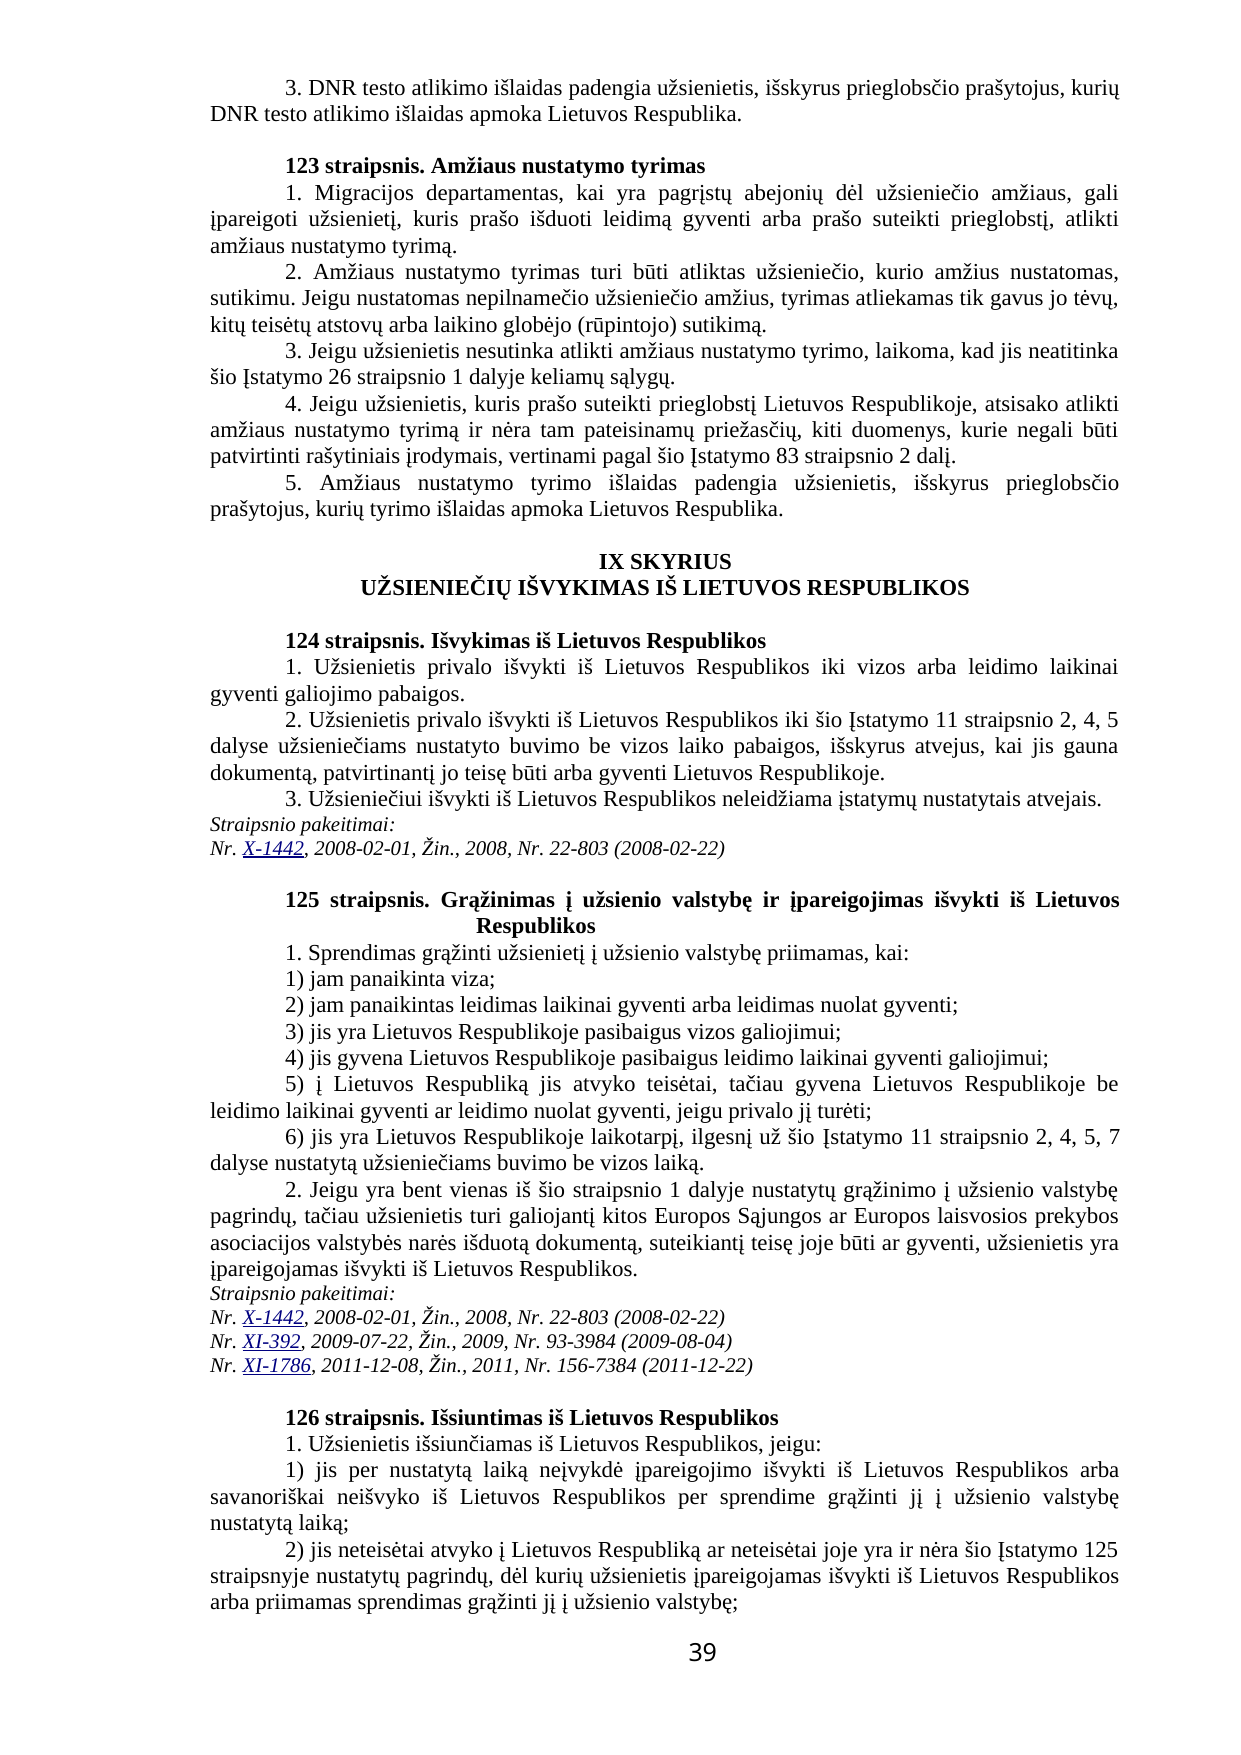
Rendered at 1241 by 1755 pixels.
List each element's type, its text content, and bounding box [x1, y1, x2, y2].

text Nr. XI-1786, 2011-12-08, Žin., 2011, Nr. 156-7384 (2011-12-22) [210, 1353, 1120, 1377]
text 126 straipsnis. Išsiuntimas iš Lietuvos Respublikos [210, 1404, 1120, 1430]
text 3. Užsieniečiui išvykti iš Lietuvos Respublikos neleidžiama įstatymų nustatytais atvejais. [210, 785, 1120, 811]
text Nr. X-1442, 2008-02-01, Žin., 2008, Nr. 22-803 (2008-02-22) [210, 836, 1120, 859]
text 1. Migracijos departamentas, kai yra pagrįstų abejonių dėl užsieniečio amžiaus, gali įpareigoti užsienietį, kuris prašo išduoti leidimą gyventi arba prašo suteikti prieglobstį, atlikti amžiaus nustatymo tyrimą. [210, 179, 1120, 258]
text 4) jis gyvena Lietuvos Respublikoje pasibaigus leidimo laikinai gyventi galiojimui; [210, 1044, 1120, 1070]
text 2. Užsienietis privalo išvykti iš Lietuvos Respublikos iki šio Įstatymo 11 straipsnio 2, 4, 5 dalyse užsieniečiams nustatyto buvimo be vizos laiko pabaigos, išskyrus atvejus, kai jis gauna dokumentą, patvirtinantį jo teisę būti arba gyventi Lietuvos Respublikoje. [210, 706, 1120, 785]
subtitle 123 straipsnis. Amžiaus nustatymo tyrimas [210, 153, 1120, 179]
text 2. Amžiaus nustatymo tyrimas turi būti atliktas užsieniečio, kurio amžius nustatomas, sutikimu. Jeigu nustatomas nepilnamečio užsieniečio amžius, tyrimas atliekamas tik gavus jo tėvų, kitų teisėtų atstovų arba laikino globėjo (rūpintojo) sutikimą. [210, 258, 1120, 337]
text 3) jis yra Lietuvos Respublikoje pasibaigus vizos galiojimui; [210, 1018, 1120, 1044]
text 1) jam panaikinta viza; [210, 965, 1120, 991]
text 6) jis yra Lietuvos Respublikoje laikotarpį, ilgesnį už šio Įstatymo 11 straipsnio 2, 4, 5, 7 dalyse nustatytą užsieniečiams buvimo be vizos laiką. [210, 1123, 1120, 1176]
text 5. Amžiaus nustatymo tyrimo išlaidas padengia užsienietis, išskyrus prieglobsčio prašytojus, kurių tyrimo išlaidas apmoka Lietuvos Respublika. [210, 469, 1120, 522]
text Nr. X-1442, 2008-02-01, Žin., 2008, Nr. 22-803 (2008-02-22) [210, 1305, 1120, 1329]
text UŽSIENIEČIŲ IŠVYKIMAS IŠ LIETUVOS RESPUBLIKOS [210, 574, 1120, 601]
text 1. Sprendimas grąžinti užsienietį į užsienio valstybę priimamas, kai: [210, 939, 1120, 965]
text 1) jis per nustatytą laiką neįvykdė įpareigojimo išvykti iš Lietuvos Respublikos arba savanoriškai neišvyko iš Lietuvos Respublikos per sprendime grąžinti jį į užsienio valstybę nustatytą laiką; [210, 1457, 1120, 1536]
text 1. Užsienietis išsiunčiamas iš Lietuvos Respublikos, jeigu: [210, 1430, 1120, 1457]
text Nr. XI-392, 2009-07-22, Žin., 2009, Nr. 93-3984 (2009-08-04) [210, 1329, 1120, 1353]
text 125 straipsnis. Grąžinimas į užsienio valstybę ir įpareigojimas išvykti iš Lietuvos Respublikos [285, 886, 1120, 939]
text 3. Jeigu užsienietis nesutinka atlikti amžiaus nustatymo tyrimo, laikoma, kad jis neatitinka šio Įstatymo 26 straipsnio 1 dalyje keliamų sąlygų. [210, 337, 1120, 390]
text 2. Jeigu yra bent vienas iš šio straipsnio 1 dalyje nustatytų grąžinimo į užsienio valstybę pagrindų, tačiau užsienietis turi galiojantį kitos Europos Sąjungos ar Europos laisvosios prekybos asociacijos valstybės narės išduotą dokumentą, suteikiantį teisę joje būti ar gyventi, užsienietis yra įpareigojamas išvykti iš Lietuvos Respublikos. [210, 1176, 1120, 1281]
text 124 straipsnis. Išvykimas iš Lietuvos Respublikos [210, 627, 1120, 653]
text Straipsnio pakeitimai: [210, 811, 1120, 836]
text 1. Užsienietis privalo išvykti iš Lietuvos Respublikos iki vizos arba leidimo laikinai gyventi galiojimo pabaigos. [210, 653, 1120, 706]
text 2) jis neteisėtai atvyko į Lietuvos Respubliką ar neteisėtai joje yra ir nėra šio Įstatymo 125 straipsnyje nustatytų pagrindų, dėl kurių užsienietis įpareigojamas išvykti iš Lietuvos Respublikos arba priimamas sprendimas grąžinti jį į užsienio valstybę; [210, 1536, 1120, 1615]
text IX SKYRIUS [210, 548, 1120, 574]
text 4. Jeigu užsienietis, kuris prašo suteikti prieglobstį Lietuvos Respublikoje, atsisako atlikti amžiaus nustatymo tyrimą ir nėra tam pateisinamų priežasčių, kiti duomenys, kurie negali būti patvirtinti rašytiniais įrodymais, vertinami pagal šio Įstatymo 83 straipsnio 2 dalį. [210, 390, 1120, 469]
text 5) į Lietuvos Respubliką jis atvyko teisėtai, tačiau gyvena Lietuvos Respublikoje be leidimo laikinai gyventi ar leidimo nuolat gyventi, jeigu privalo jį turėti; [210, 1070, 1120, 1123]
text Straipsnio pakeitimai: [210, 1281, 1120, 1305]
text 3. DNR testo atlikimo išlaidas padengia užsienietis, išskyrus prieglobsčio prašytojus, kurių DNR testo atlikimo išlaidas apmoka Lietuvos Respublika. [210, 73, 1120, 126]
text 2) jam panaikintas leidimas laikinai gyventi arba leidimas nuolat gyventi; [210, 991, 1120, 1018]
